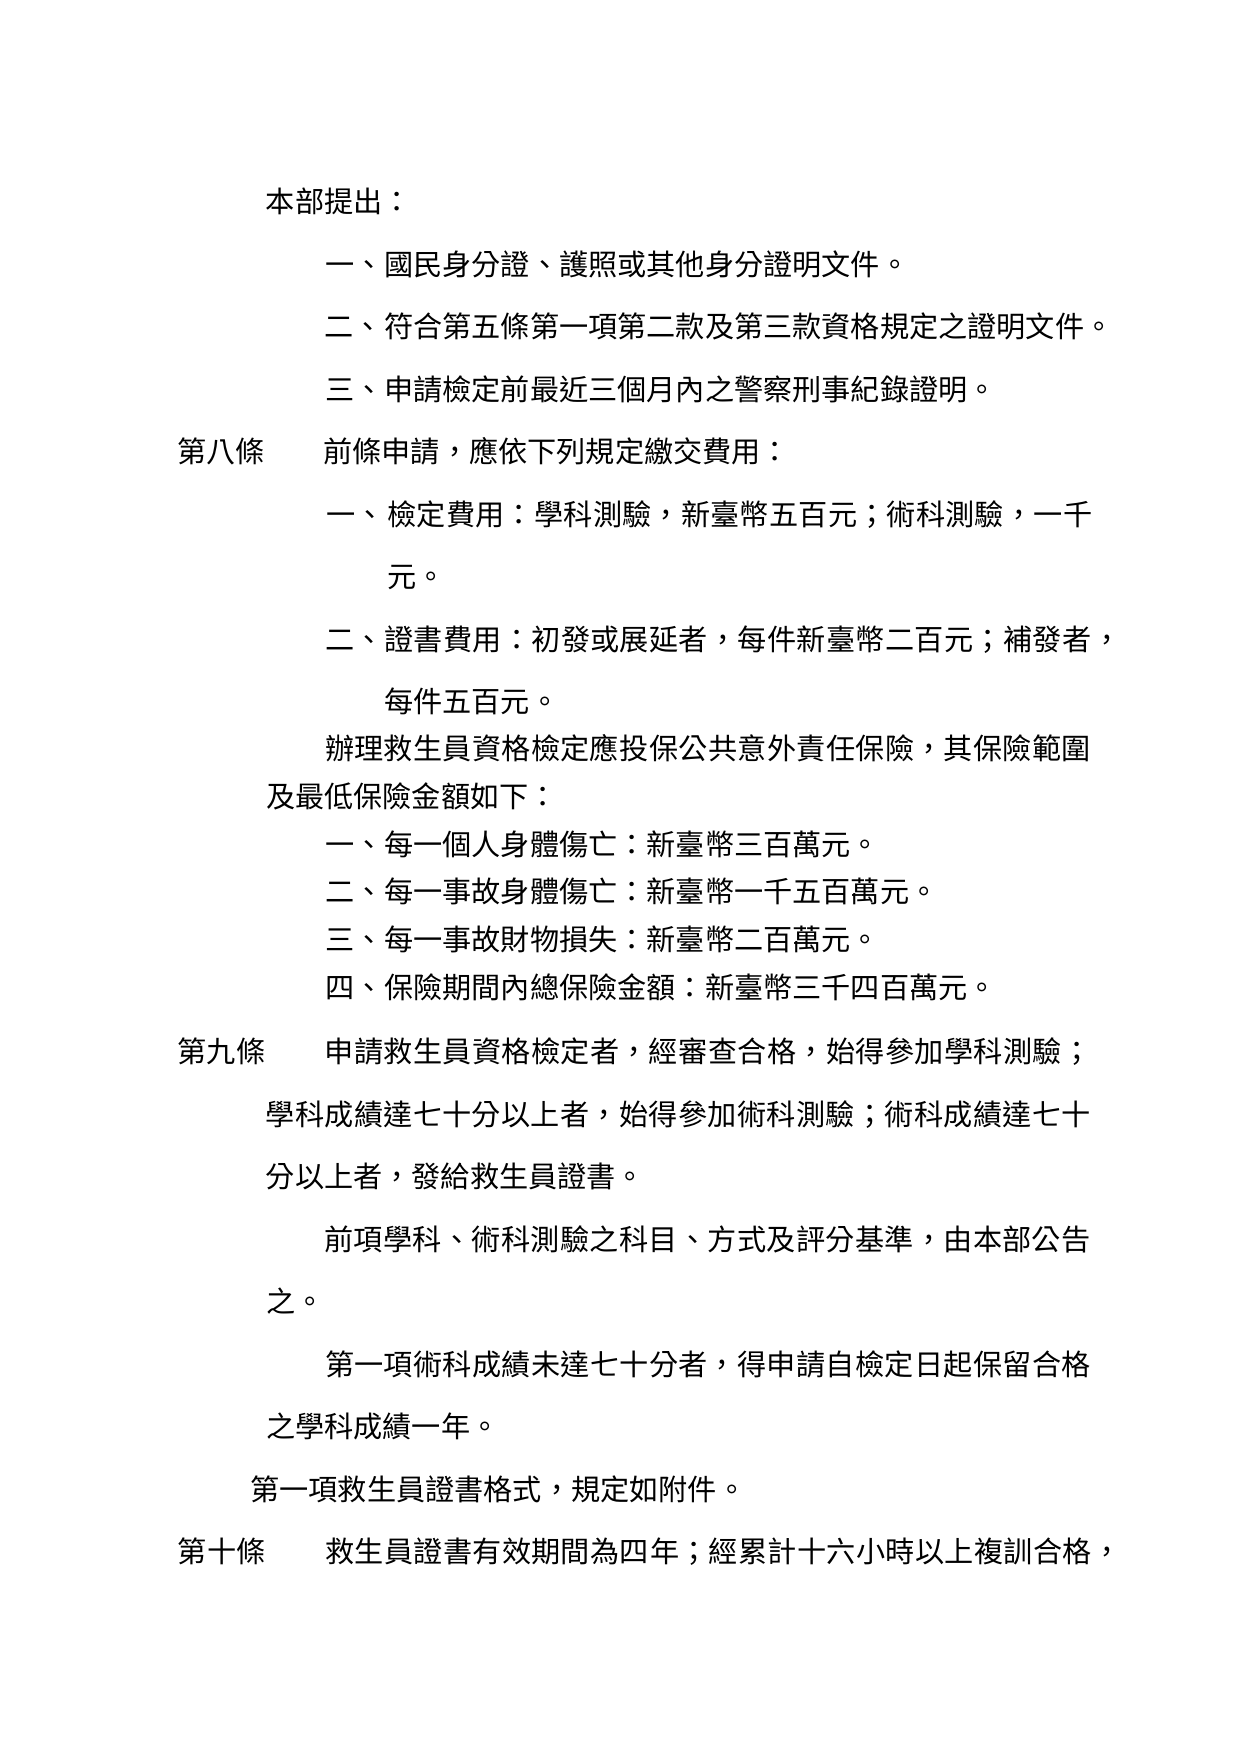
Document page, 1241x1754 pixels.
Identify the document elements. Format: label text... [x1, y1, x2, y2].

text 第八條 前條申請，應依下列規定繳交費用： [177, 408, 1092, 471]
list 國民身分證、護照或其他身分證明文件。 [263, 221, 1092, 283]
list 檢定費用：學科測驗，新臺幣五百元；術科測驗，一千元。 [326, 471, 1092, 596]
text 本部提出： [177, 158, 1092, 221]
list 符合第五條第一項第二款及第三款資格規定之證明文件。 [324, 283, 1092, 346]
list 每一事故財物損失：新臺幣二百萬元。 [257, 912, 1092, 960]
text 第十條 救生員證書有效期間為四年；經累計十六小時以上複訓合格，並於證書有效期間內取得第十一條第二款參加安全講習活動證明者，於效期屆滿一個月前至六個月內，得向本部申請展延證書效期，每次展延期間為四年。 [177, 1508, 1092, 1571]
text 第九條 申請救生員資格檢定者，經審查合格，始得參加學科測驗；學科成績達七十分以上者，始得參加術科測驗；術科成績達七十分以上者，發給救生員證書。 [177, 1008, 1092, 1196]
list 保險期間內總保險金額：新臺幣三千四百萬元。 [257, 960, 1092, 1008]
list 每一個人身體傷亡：新臺幣三百萬元。 [257, 817, 1092, 864]
text 第一項術科成績未達七十分者，得申請自檢定日起保留合格之學科成績一年。 [266, 1321, 1092, 1446]
list 申請檢定前最近三個月內之警察刑事紀錄證明。 [263, 346, 1092, 408]
text 第一項救生員證書格式，規定如附件。 [177, 1446, 1092, 1508]
list 證書費用：初發或展延者，每件新臺幣二百元；補發者，每件五百元。 [325, 596, 1092, 721]
text 辦理救生員資格檢定應投保公共意外責任保險，其保險範圍及最低保險金額如下： [266, 721, 1092, 817]
text 前項學科、術科測驗之科目、方式及評分基準，由本部公告之。 [266, 1196, 1092, 1321]
list 每一事故身體傷亡：新臺幣一千五百萬元。 [257, 864, 1092, 912]
